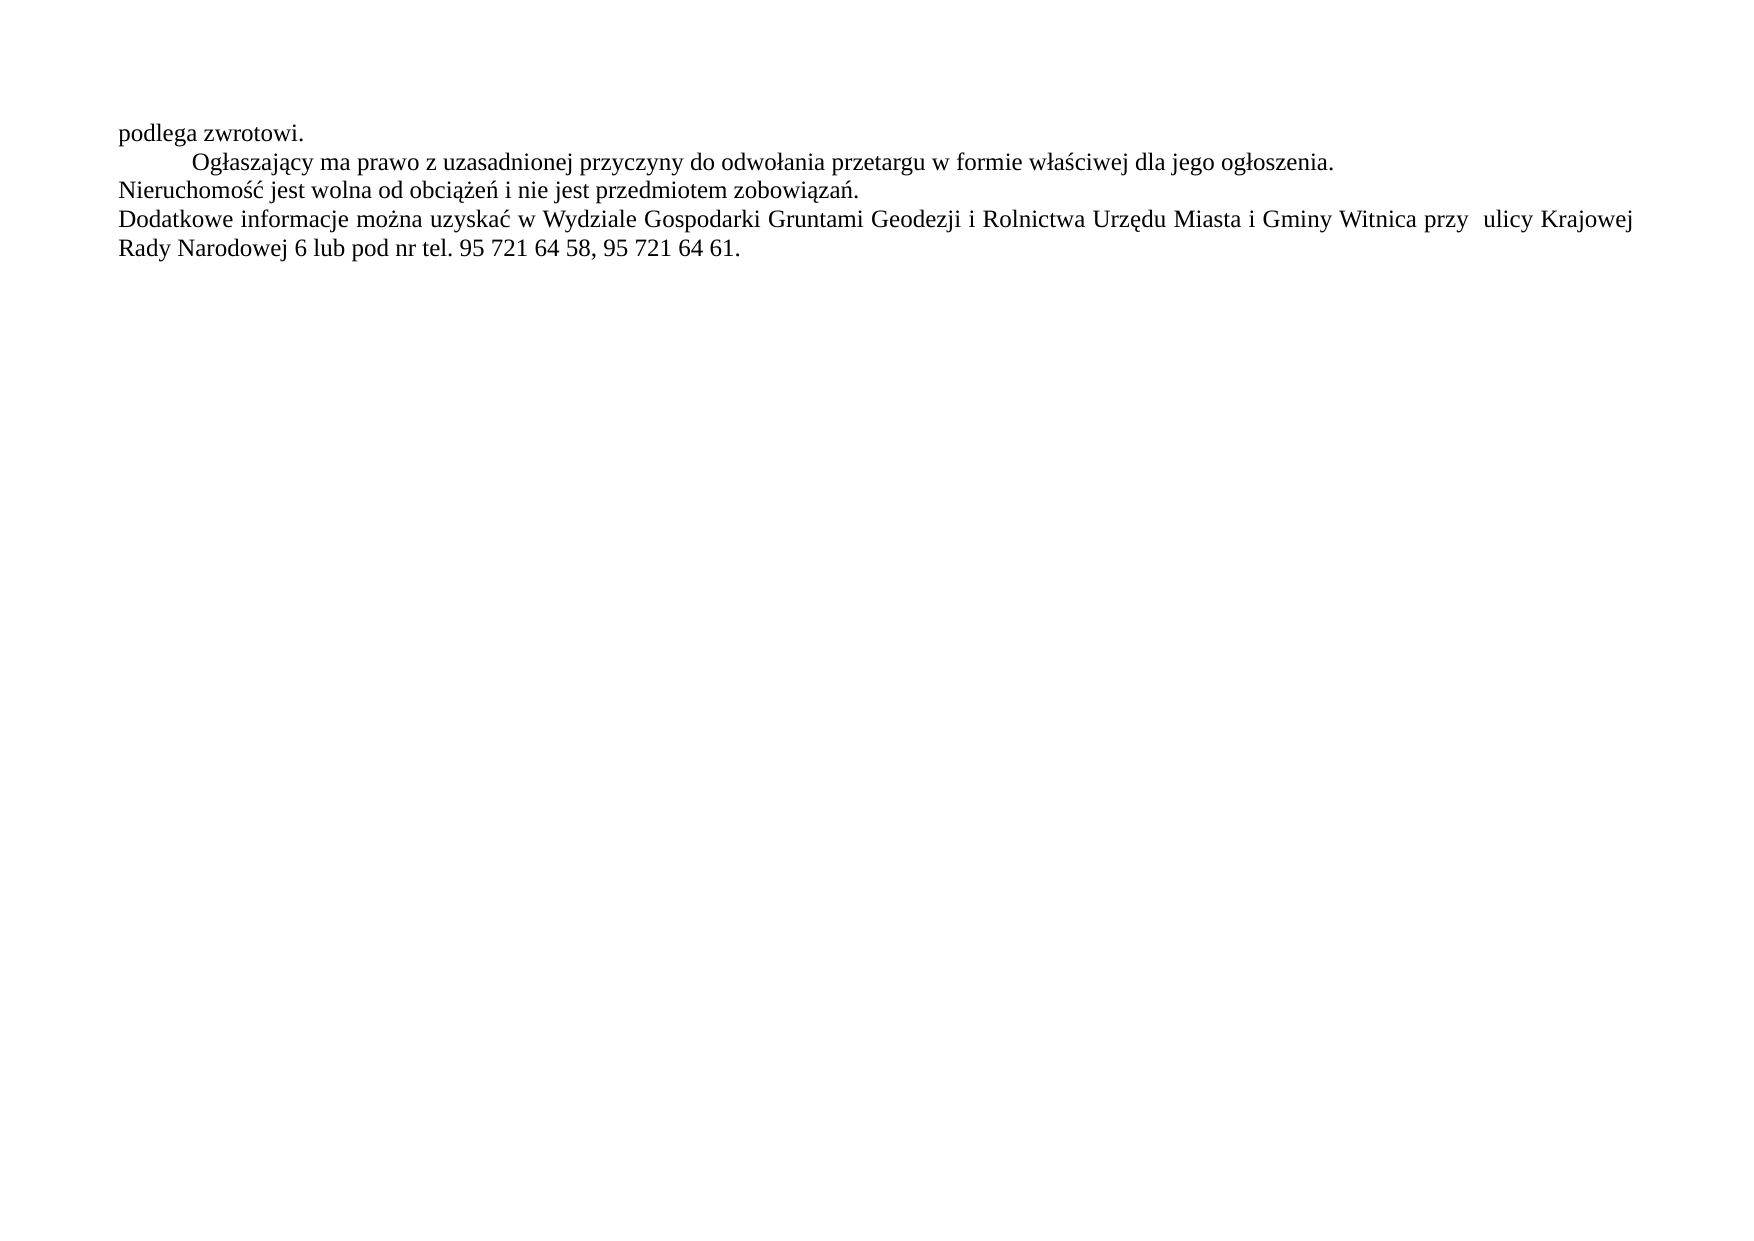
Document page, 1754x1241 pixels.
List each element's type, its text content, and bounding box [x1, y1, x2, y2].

text Nieruchomość jest wolna od obciążeń i nie jest przedmiotem zobowiązań. [118, 176, 1636, 204]
text Ogłaszający ma prawo z uzasadnionej przyczyny do odwołania przetargu w formie właściwej dla jego ogłoszenia. [118, 147, 1636, 176]
text podlega zwrotowi. [118, 118, 1636, 147]
text Dodatkowe informacje można uzyskać w Wydziale Gospodarki Gruntami Geodezji i Rolnictwa Urzędu Miasta i Gminy Witnica przy ulicy Krajowej Rady Narodowej 6 lub pod nr tel. 95 721 64 58, 95 721 64 61. [118, 204, 1636, 262]
